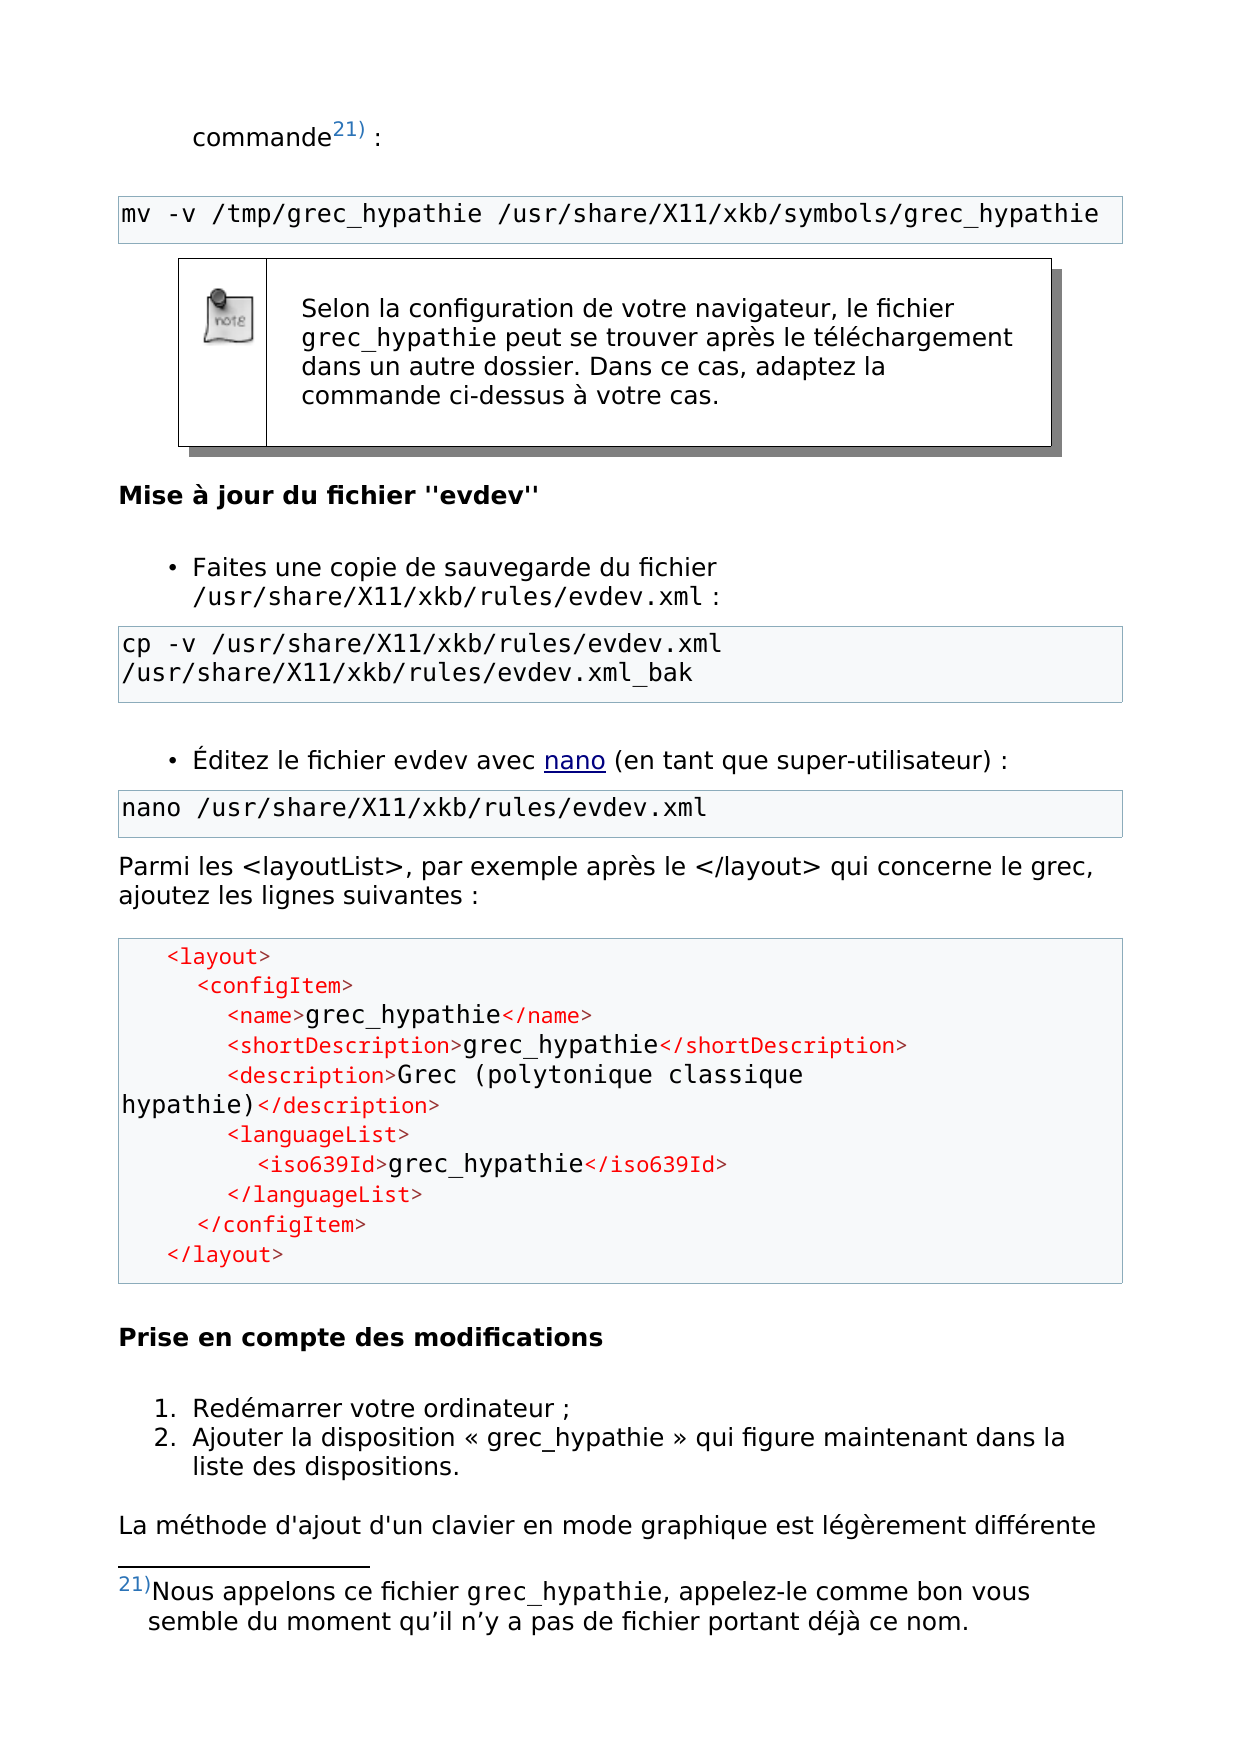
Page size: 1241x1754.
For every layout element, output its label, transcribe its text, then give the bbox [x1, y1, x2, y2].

table_header [179, 259, 266, 446]
list puis déplacez-le dans le dossier des dispositions système via la commande : [177, 118, 1122, 152]
picture [190, 282, 266, 357]
text La méthode d'ajout d'un clavier en mode graphique est légèrement différente [118, 1511, 1122, 1540]
table_header mv -v /tmp/grec_hypathie /usr/share/X11/xkb/symbols/grec_hypathie [119, 197, 1122, 243]
list Redémarrer votre ordinateur ; [177, 1394, 1122, 1423]
table_header cp -v /usr/share/X11/xkb/rules/evdev.xml /usr/share/X11/xkb/rules/evdev.xml_bak [119, 627, 1122, 702]
text Parmi les <layoutList>, par exemple après le </layout> qui concerne le grec, ajoutez les lignes suivantes : [118, 852, 1122, 910]
subtitle Mise à jour du fichier ''evdev'' [118, 482, 1122, 511]
list Ajouter la disposition « grec_hypathie » qui figure maintenant dans la liste des dispositions. [177, 1423, 1122, 1482]
list Nous appelons ce fichier grec_hypathie, appelez-le comme bon vous semble du moment qu’il n’y a pas de fichier portant déjà ce nom. [118, 1573, 1122, 1636]
table_header Selon la configuration de votre navigateur, le fichier grec_hypathie peut se trouver après le téléchargement dans un autre dossier. Dans ce cas, adaptez la commande ci-dessus à votre cas. [267, 259, 1051, 446]
list Éditez le fichier evdev avec nano (en tant que super-utilisateur) : [177, 746, 1122, 775]
table_header <layout> <configItem> <name>grec_hypathie</name> <shortDescription>grec_hypathie</shortDescription> <description>Grec (polytonique classique hypathie)</description> <languageList> <iso639Id>grec_hypathie</iso639Id> </languageList> </configItem> </layout> [119, 939, 1122, 1283]
subtitle Prise en compte des modifications [118, 1323, 1122, 1352]
table_header nano /usr/share/X11/xkb/rules/evdev.xml [119, 791, 1122, 837]
list Faites une copie de sauvegarde du fichier /usr/share/X11/xkb/rules/evdev.xml : [177, 553, 1122, 611]
